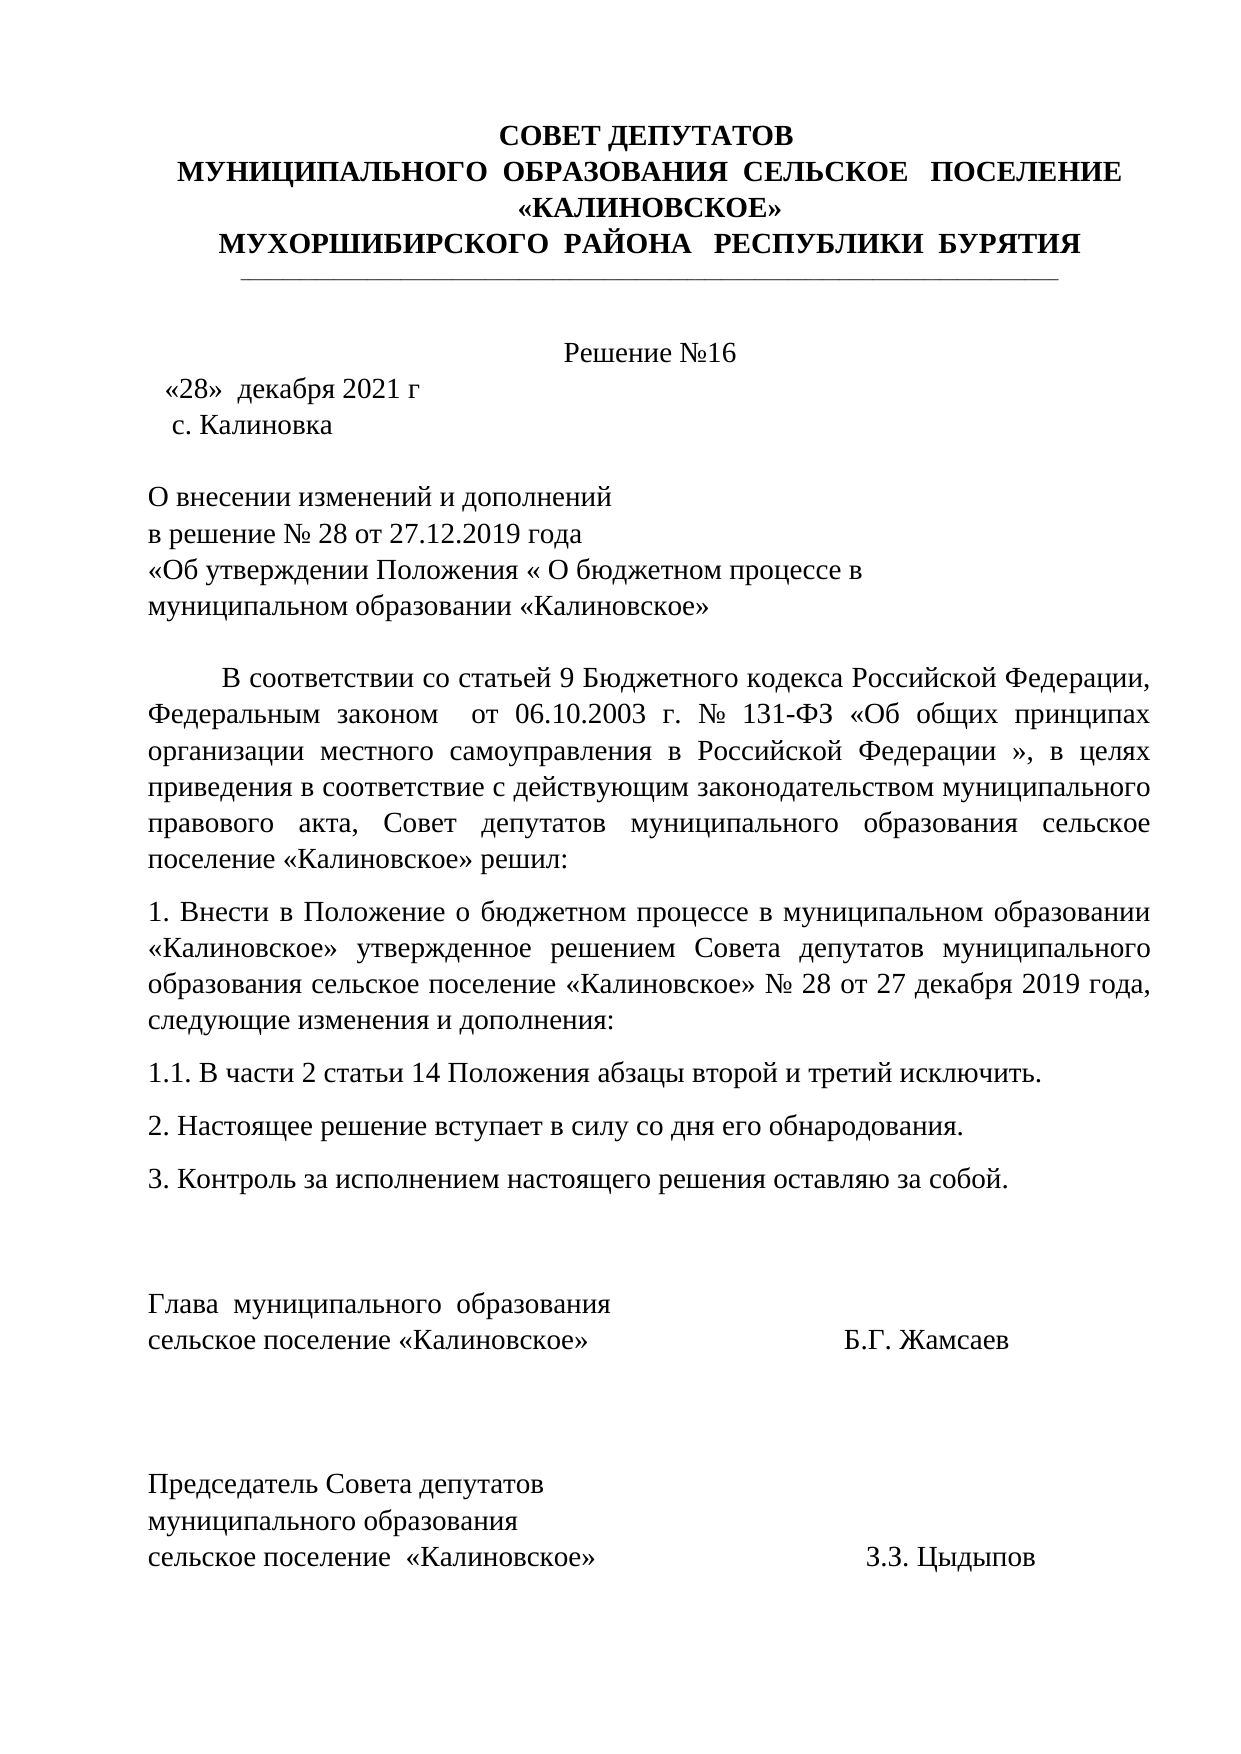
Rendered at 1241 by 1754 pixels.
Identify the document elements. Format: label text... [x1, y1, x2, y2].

text О внесении изменений и дополнений [148, 479, 1152, 513]
text муниципального образования [148, 1503, 1152, 1536]
text СОВЕТ ДЕПУТАТОВ [148, 118, 1152, 152]
text В соответствии со статьей 9 Бюджетного кодекса Российской Федерации, Федеральным законом от 06.10.2003 г. № 131-ФЗ «Об общих принципах организации местного самоуправления в Российской Федерации », в целях приведения в соответствие с действующим законодательством муниципального правового акта, Совет депутатов муниципального образования сельское поселение «Калиновское» решил: [148, 660, 1152, 874]
text МУХОРШИБИРСКОГО РАЙОНА РЕСПУБЛИКИ БУРЯТИЯ [148, 227, 1152, 260]
text «28» декабря 2021 г [91, 371, 1152, 405]
text Председатель Совета депутатов [148, 1467, 1152, 1500]
text 1.1. В части 2 статьи 14 Положения абзацы второй и третий исключить. [148, 1055, 1152, 1089]
text сельское поселение «Калиновское» З.З. Цыдыпов [148, 1539, 1152, 1572]
text МУНИЦИПАЛЬНОГО ОБРАЗОВАНИЯ СЕЛЬСКОЕ ПОСЕЛЕНИЕ «КАЛИНОВСКОЕ» [148, 154, 1152, 224]
text 2. Настоящее решение вступает в силу со дня его обнародования. [148, 1108, 1152, 1141]
text Решение №16 [148, 335, 1152, 368]
text муниципальном образовании «Калиновское» [148, 588, 1152, 622]
text с. Калиновка [91, 407, 1152, 441]
text _________________________________________________________________________________________________ [148, 263, 1152, 296]
text 3. Контроль за исполнением настоящего решения оставляю за собой. [148, 1161, 1152, 1194]
text Глава муниципального образования [148, 1286, 1152, 1319]
text в решение № 28 от 27.12.2019 года [148, 516, 1152, 549]
text «Об утверждении Положения « О бюджетном процессе в [148, 552, 1152, 585]
text сельское поселение «Калиновское» Б.Г. Жамсаев [148, 1322, 1152, 1356]
text 1. Внести в Положение о бюджетном процессе в муниципальном образовании «Калиновское» утвержденное решением Совета депутатов муниципального образования сельское поселение «Калиновское» № 28 от 27 декабря 2019 года, следующие изменения и дополнения: [148, 894, 1152, 1036]
